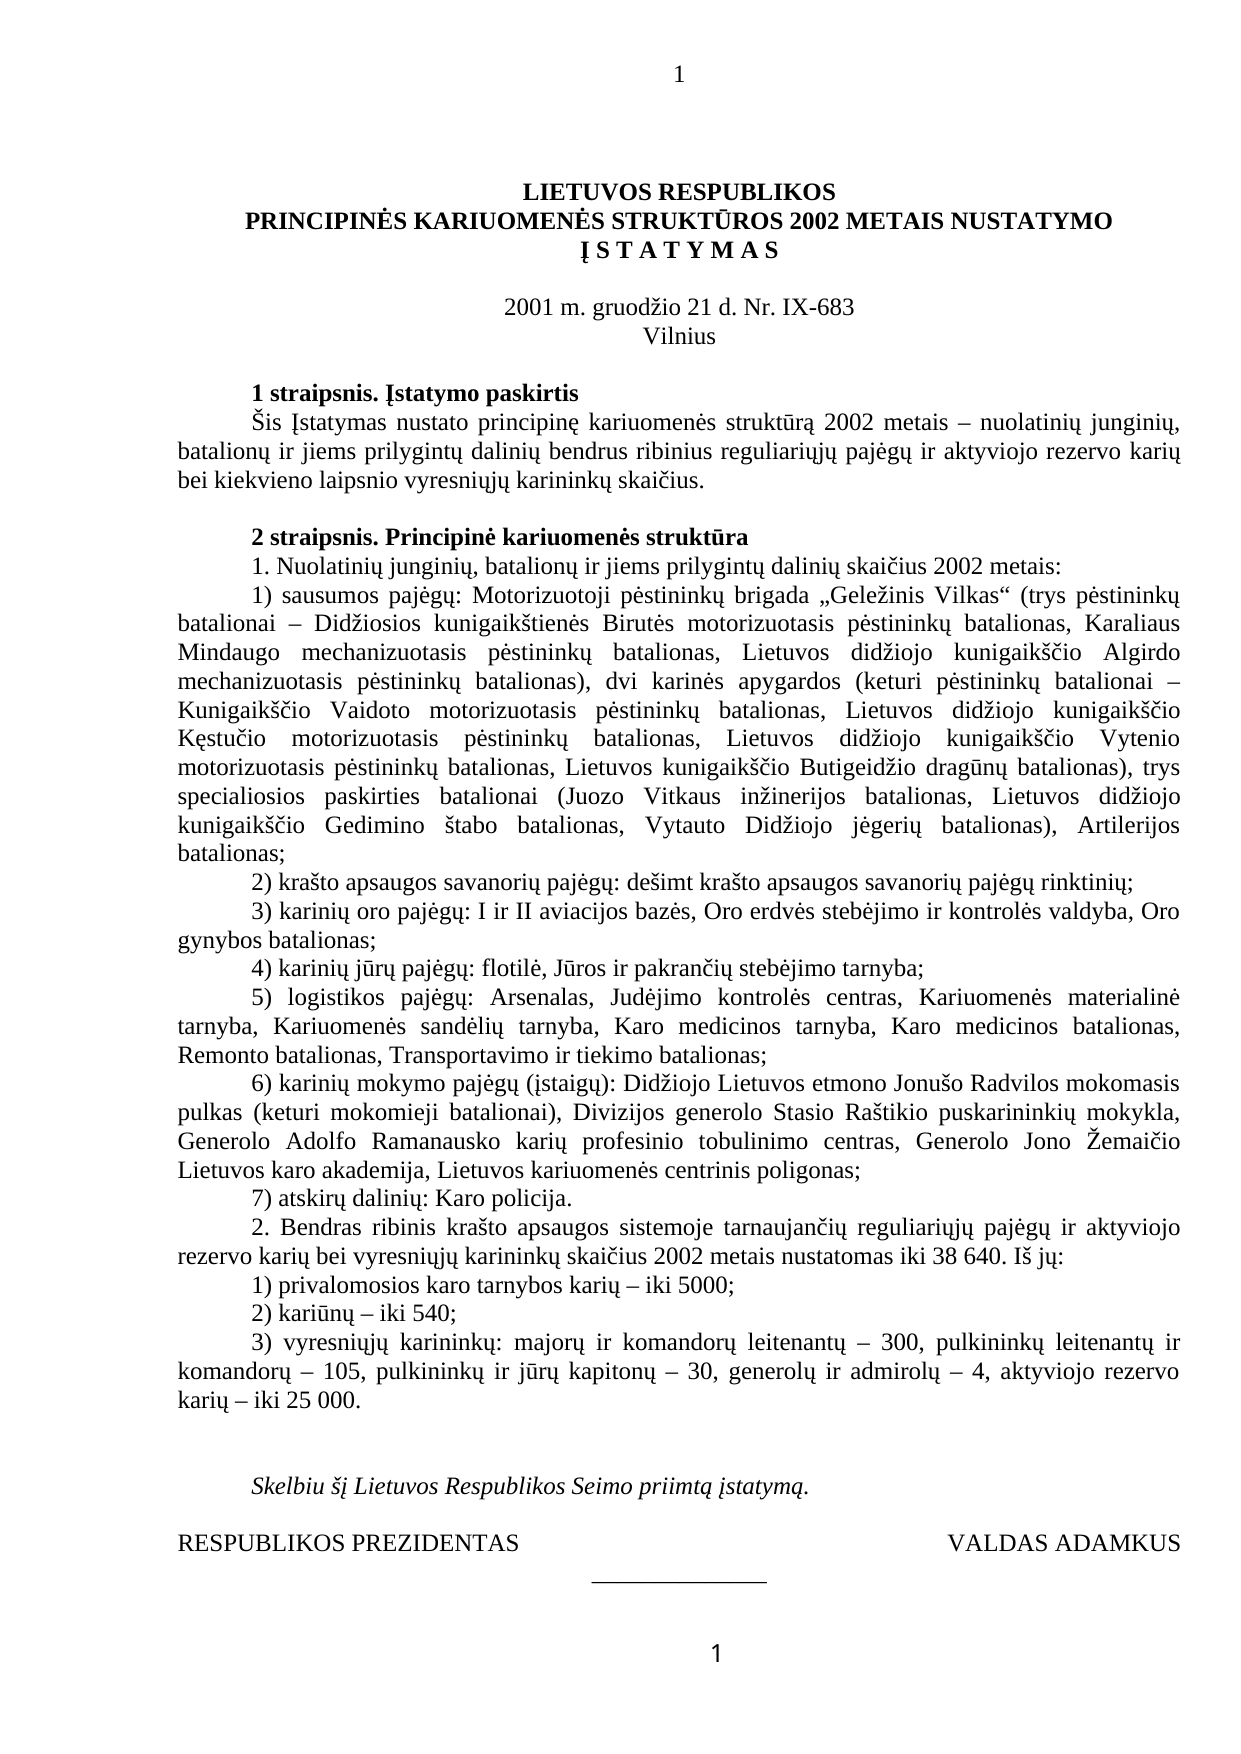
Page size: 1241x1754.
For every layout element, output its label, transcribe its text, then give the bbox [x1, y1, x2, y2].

text 1) privalomosios karo tarnybos karių – iki 5000; [177, 1270, 1181, 1298]
text 2. Bendras ribinis krašto apsaugos sistemoje tarnaujančių reguliariųjų pajėgų ir aktyviojo rezervo karių bei vyresniųjų karininkų skaičius 2002 metais nustatomas iki 38 640. Iš jų: [177, 1212, 1181, 1270]
text LIETUVOS RESPUBLIKOS [177, 177, 1181, 206]
text 1. Nuolatinių junginių, batalionų ir jiems prilygintų dalinių skaičius 2002 metais: [177, 551, 1181, 580]
text 7) atskirų dalinių: Karo policija. [177, 1183, 1181, 1212]
text 2) kariūnų – iki 540; [177, 1298, 1181, 1327]
text Į S T A T Y M A S [177, 235, 1181, 263]
text PRINCIPINĖS KARIUOMENĖS STRUKTŪROS 2002 METAIS NUSTATYMO [177, 206, 1181, 235]
text ______________ [177, 1557, 1181, 1586]
text 4) karinių jūrų pajėgų: flotilė, Jūros ir pakrančių stebėjimo tarnyba; [177, 953, 1181, 982]
text 3) vyresniųjų karininkų: majorų ir komandorų leitenantų – 300, pulkininkų leitenantų ir komandorų – 105, pulkininkų ir jūrų kapitonų – 30, generolų ir admirolų – 4, aktyviojo rezervo karių – iki 25 000. [177, 1327, 1181, 1413]
text 2) krašto apsaugos savanorių pajėgų: dešimt krašto apsaugos savanorių pajėgų rinktinių; [177, 867, 1181, 896]
text Skelbiu šį Lietuvos Respublikos Seimo priimtą įstatymą. [177, 1471, 1181, 1500]
text Vilnius [177, 321, 1181, 350]
text 3) karinių oro pajėgų: I ir II aviacijos bazės, Oro erdvės stebėjimo ir kontrolės valdyba, Oro gynybos batalionas; [177, 896, 1181, 953]
text Šis Įstatymas nustato principinę kariuomenės struktūrą 2002 metais – nuolatinių junginių, batalionų ir jiems prilygintų dalinių bendrus ribinius reguliariųjų pajėgų ir aktyviojo rezervo karių bei kiekvieno laipsnio vyresniųjų karininkų skaičius. [177, 407, 1181, 493]
text 1) sausumos pajėgų: Motorizuotoji pėstininkų brigada „Geležinis Vilkas“ (trys pėstininkų batalionai – Didžiosios kunigaikštienės Birutės motorizuotasis pėstininkų batalionas, Karaliaus Mindaugo mechanizuotasis pėstininkų batalionas, Lietuvos didžiojo kunigaikščio Algirdo mechanizuotasis pėstininkų batalionas), dvi karinės apygardos (keturi pėstininkų batalionai – Kunigaikščio Vaidoto motorizuotasis pėstininkų batalionas, Lietuvos didžiojo kunigaikščio Kęstučio motorizuotasis pėstininkų batalionas, Lietuvos didžiojo kunigaikščio Vytenio motorizuotasis pėstininkų batalionas, Lietuvos kunigaikščio Butigeidžio dragūnų batalionas), trys specialiosios paskirties batalionai (Juozo Vitkaus inžinerijos batalionas, Lietuvos didžiojo kunigaikščio Gedimino štabo batalionas, Vytauto Didžiojo jėgerių batalionas), Artilerijos batalionas; [177, 580, 1181, 867]
text 2001 m. gruodžio 21 d. Nr. IX-683 [177, 292, 1181, 321]
text 5) logistikos pajėgų: Arsenalas, Judėjimo kontrolės centras, Kariuomenės materialinė tarnyba, Kariuomenės sandėlių tarnyba, Karo medicinos tarnyba, Karo medicinos batalionas, Remonto batalionas, Transportavimo ir tiekimo batalionas; [177, 982, 1181, 1068]
text 1 straipsnis. Įstatymo paskirtis [177, 378, 1181, 407]
text RESPUBLIKOS PREZIDENTAS VALDAS ADAMKUS [177, 1528, 1181, 1557]
text 6) karinių mokymo pajėgų (įstaigų): Didžiojo Lietuvos etmono Jonušo Radvilos mokomasis pulkas (keturi mokomieji batalionai), Divizijos generolo Stasio Raštikio puskarininkių mokykla, Generolo Adolfo Ramanausko karių profesinio tobulinimo centras, Generolo Jono Žemaičio Lietuvos karo akademija, Lietuvos kariuomenės centrinis poligonas; [177, 1068, 1181, 1183]
text 2 straipsnis. Principinė kariuomenės struktūra [177, 522, 1181, 551]
